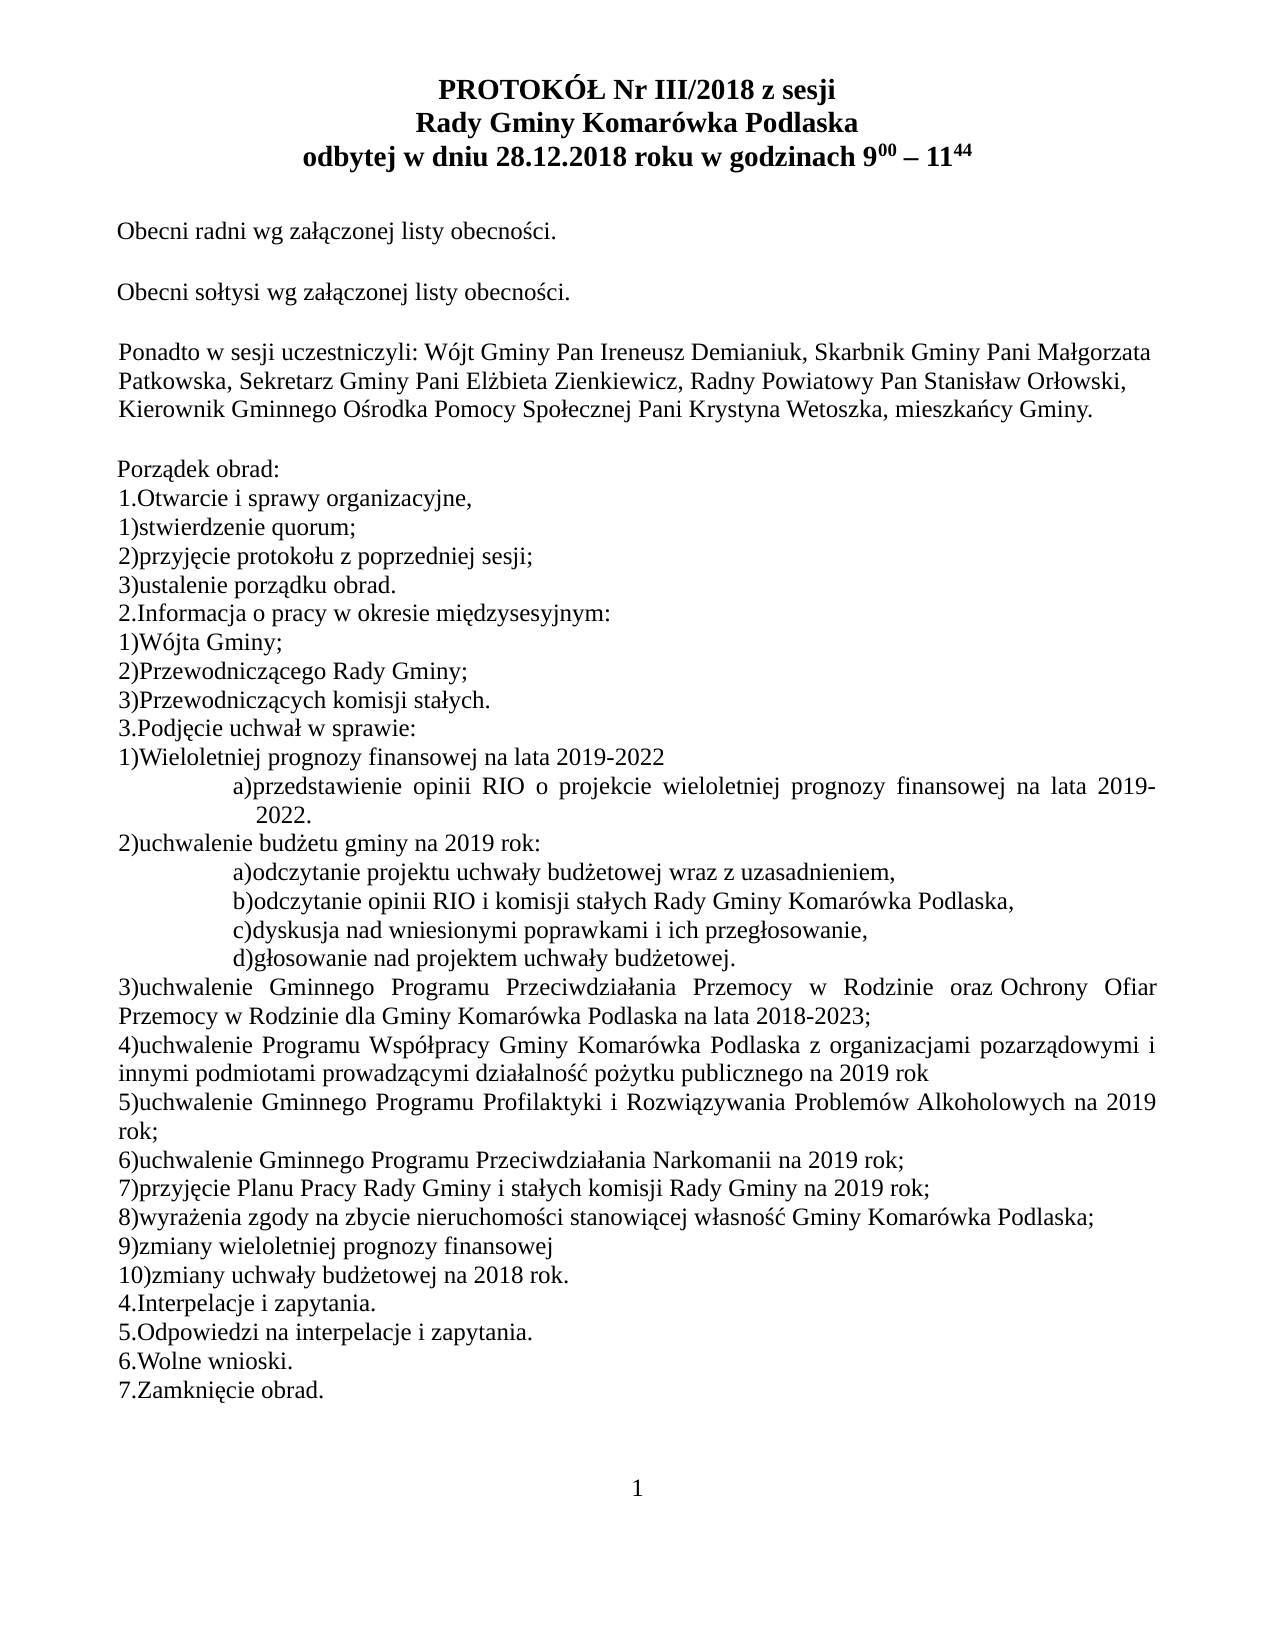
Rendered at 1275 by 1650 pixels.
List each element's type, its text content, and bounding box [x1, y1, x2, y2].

list Podjęcie uchwał w sprawie: [118, 713, 1157, 742]
list Odpowiedzi na interpelacje i zapytania. [118, 1317, 1157, 1346]
text PROTOKÓŁ Nr III/2018 z sesji [328, 74, 945, 106]
list zmiany wieloletniej prognozy finansowej [118, 1231, 1157, 1260]
list zmiany uchwały budżetowej na 2018 rok. [118, 1260, 1157, 1288]
list wyrażenia zgody na zbycie nieruchomości stanowiącej własność Gminy Komarówka Podlaska; [118, 1202, 1157, 1231]
list uchwalenie Gminnego Programu Profilaktyki i Rozwiązywania Problemów Alkoholowych na 2019 rok; [118, 1087, 1157, 1145]
list Otwarcie i sprawy organizacyjne, [118, 483, 1157, 512]
list stwierdzenie quorum; [118, 512, 1157, 541]
list uchwalenie Programu Współpracy Gminy Komarówka Podlaska z organizacjami pozarządowymi i innymi podmiotami prowadzącymi działalność pożytku publicznego na 2019 rok [118, 1030, 1157, 1087]
list odczytanie projektu uchwały budżetowej wraz z uzasadnieniem, [233, 857, 1157, 886]
list przedstawienie opinii RIO o projekcie wieloletniej prognozy finansowej na lata 2019-2022. [233, 771, 1157, 828]
list Informacja o pracy w okresie międzysesyjnym: [118, 598, 1157, 627]
list Wolne wnioski. [118, 1346, 1157, 1375]
list Wieloletniej prognozy finansowej na lata 2019-2022 [118, 742, 1157, 771]
list dyskusja nad wniesionymi poprawkami i ich przegłosowanie, [233, 915, 1157, 943]
text Rady Gminy Komarówka Podlaska [328, 106, 945, 139]
list Przewodniczącego Rady Gminy; [118, 656, 1157, 685]
list Interpelacje i zapytania. [118, 1288, 1157, 1317]
list uchwalenie Gminnego Programu Przeciwdziałania Narkomanii na 2019 rok; [118, 1145, 1157, 1173]
text odbytej w dniu 28.12.2018 roku w godzinach 900 – 1144 [118, 139, 1156, 172]
list przyjęcie protokołu z poprzedniej sesji; [118, 541, 1157, 570]
text Porządek obrad: [117, 454, 1157, 483]
text Obecni sołtysi wg załączonej listy obecności. [117, 277, 1157, 305]
list Zamknięcie obrad. [118, 1375, 1157, 1403]
list ustalenie porządku obrad. [118, 570, 1157, 598]
list przyjęcie Planu Pracy Rady Gminy i stałych komisji Rady Gminy na 2019 rok; [118, 1173, 1157, 1202]
text Obecni radni wg załączonej listy obecności. [117, 216, 1157, 245]
list Przewodniczących komisji stałych. [118, 685, 1157, 713]
text Ponadto w sesji uczestniczyli: Wójt Gminy Pan Ireneusz Demianiuk, Skarbnik Gminy Pani Małgorzata Patkowska, Sekretarz Gminy Pani Elżbieta Zienkiewicz, Radny Powiatowy Pan Stanisław Orłowski, Kierownik Gminnego Ośrodka Pomocy Społecznej Pani Krystyna Wetoszka, mieszkańcy Gminy. [118, 337, 1157, 423]
list uchwalenie Gminnego Programu Przeciwdziałania Przemocy w Rodzinie oraz Ochrony Ofiar Przemocy w Rodzinie dla Gminy Komarówka Podlaska na lata 2018-2023; [118, 972, 1157, 1030]
list odczytanie opinii RIO i komisji stałych Rady Gminy Komarówka Podlaska, [233, 886, 1157, 915]
list uchwalenie budżetu gminy na 2019 rok: [118, 828, 1157, 857]
list Wójta Gminy; [118, 627, 1157, 656]
list głosowanie nad projektem uchwały budżetowej. [233, 943, 1157, 972]
